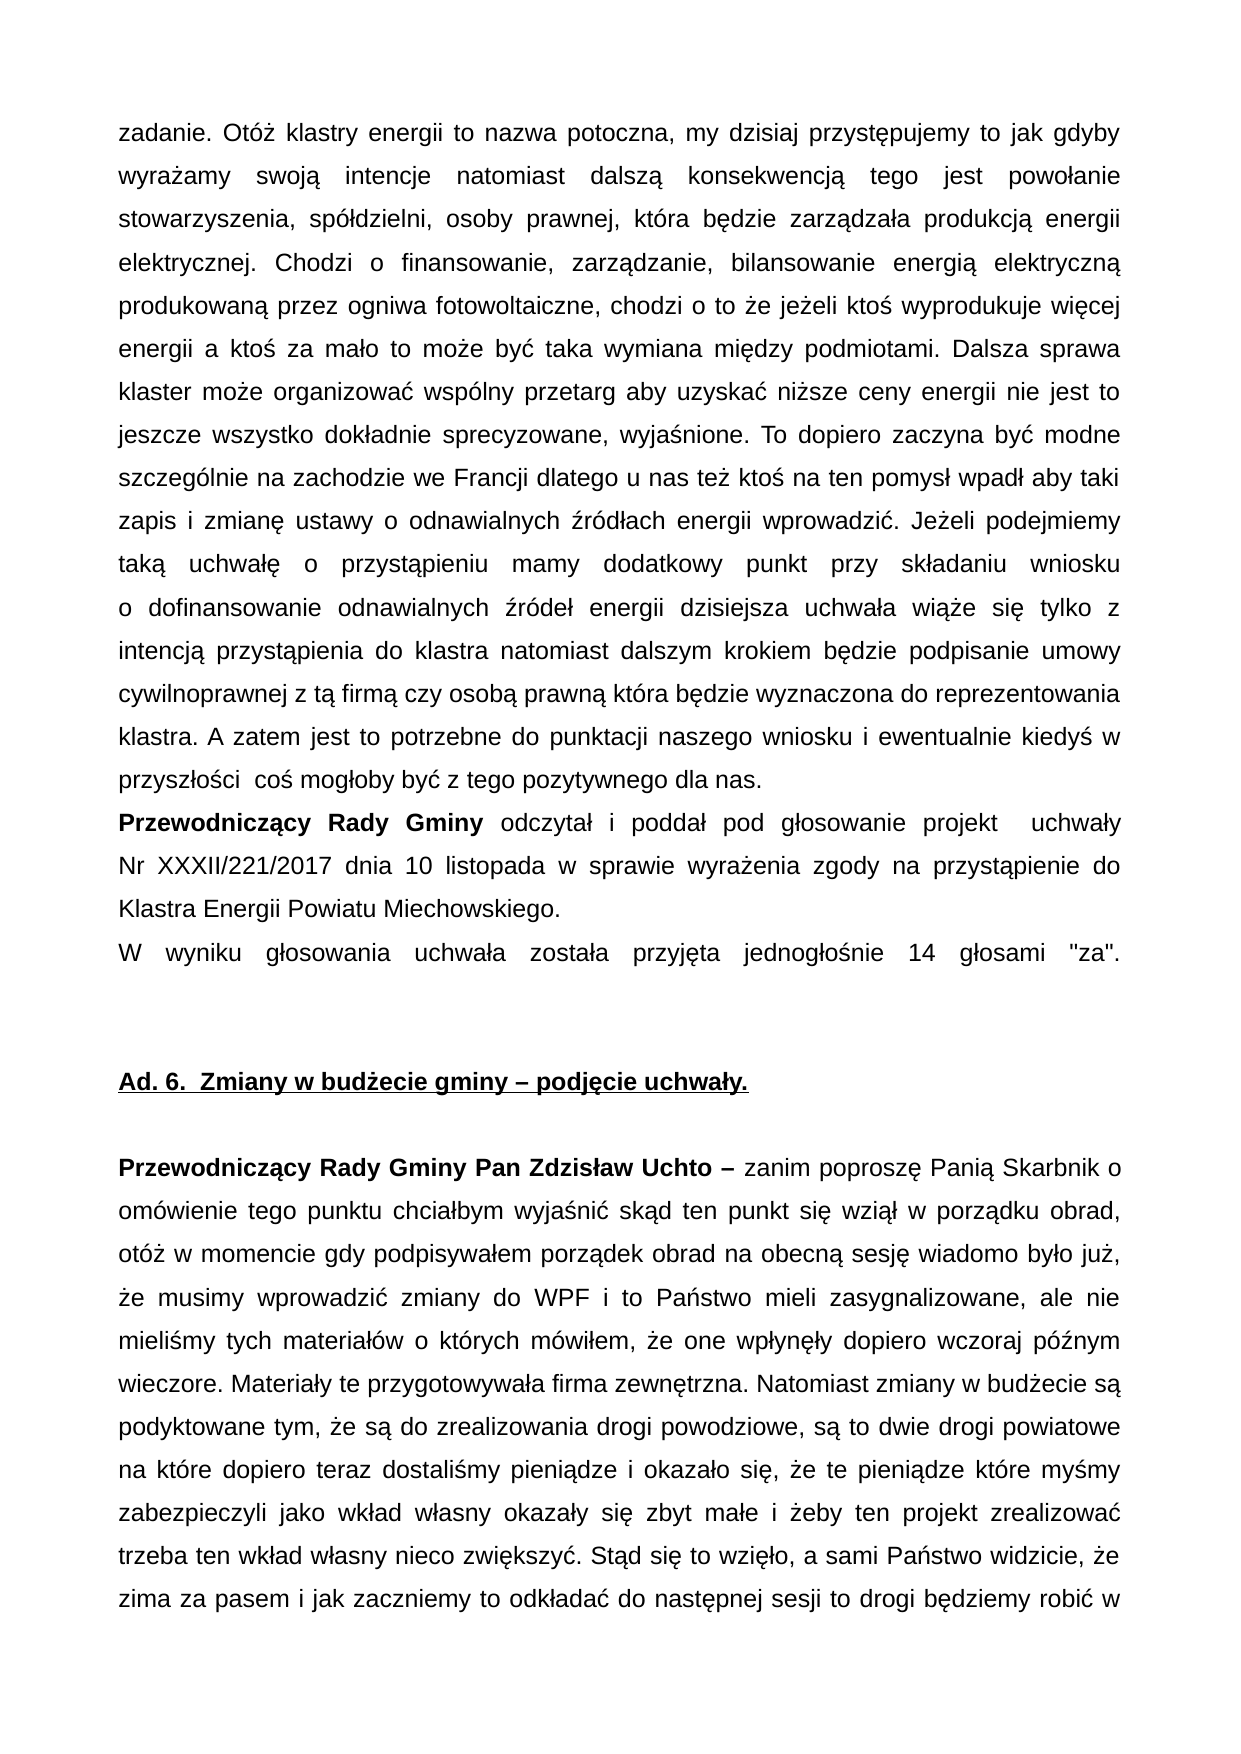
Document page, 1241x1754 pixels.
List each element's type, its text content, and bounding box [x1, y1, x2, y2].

text Przewodniczący Rady Gminy odczytał i poddał pod głosowanie projekt uchwały Nr XXXII/221/2017 dnia 10 listopada w sprawie wyrażenia zgody na przystąpienie do Klastra Energii Powiatu Miechowskiego. [118, 808, 1122, 923]
text Przewodniczący Rady Gminy Pan Zdzisław Uchto – zanim poproszę Panią Skarbnik o omówienie tego punktu chciałbym wyjaśnić skąd ten punkt się wziął w porządku obrad, otóż w momencie gdy podpisywałem porządek obrad na obecną sesję wiadomo było już, że musimy wprowadzić zmiany do WPF i to Państwo mieli zasygnalizowane, ale nie mieliśmy tych materiałów o których mówiłem, że one wpłynęły dopiero wczoraj późnym wieczore. Materiały te przygotowywała firma zewnętrzna. Natomiast zmiany w budżecie są podyktowane tym, że są do zrealizowania drogi powodziowe, są to dwie drogi powiatowe na które dopiero teraz dostaliśmy pieniądze i okazało się, że te pieniądze które myśmy zabezpieczyli jako wkład własny okazały się zbyt małe i żeby ten projekt zrealizować trzeba ten wkład własny nieco zwiększyć. Stąd się to wzięło, a sami Państwo widzicie, że zima za pasem i jak zaczniemy to odkładać do następnej sesji to drogi będziemy robić w [118, 1153, 1122, 1613]
text Ad. 6. Zmiany w budżecie gminy – podjęcie uchwały. [118, 1067, 1122, 1096]
text zadanie. Otóż klastry energii to nazwa potoczna, my dzisiaj przystępujemy to jak gdyby wyrażamy swoją intencje natomiast dalszą konsekwencją tego jest powołanie stowarzyszenia, spółdzielni, osoby prawnej, która będzie zarządzała produkcją energii elektrycznej. Chodzi o finansowanie, zarządzanie, bilansowanie energią elektryczną produkowaną przez ogniwa fotowoltaiczne, chodzi o to że jeżeli ktoś wyprodukuje więcej energii a ktoś za mało to może być taka wymiana między podmiotami. Dalsza sprawa klaster może organizować wspólny przetarg aby uzyskać niższe ceny energii nie jest to jeszcze wszystko dokładnie sprecyzowane, wyjaśnione. To dopiero zaczyna być modne szczególnie na zachodzie we Francji dlatego u nas też ktoś na ten pomysł wpadł aby taki zapis i zmianę ustawy o odnawialnych źródłach energii wprowadzić. Jeżeli podejmiemy taką uchwałę o przystąpieniu mamy dodatkowy punkt przy składaniu wniosku o dofinansowanie odnawialnych źródeł energii dzisiejsza uchwała wiąże się tylko z intencją przystąpienia do klastra natomiast dalszym krokiem będzie podpisanie umowy cywilnoprawnej z tą firmą czy osobą prawną która będzie wyznaczona do reprezentowania klastra. A zatem jest to potrzebne do punktacji naszego wniosku i ewentualnie kiedyś w przyszłości coś mogłoby być z tego pozytywnego dla nas. [118, 118, 1122, 794]
text W wyniku głosowania uchwała została przyjęta jednogłośnie 14 głosami "za". [118, 937, 1122, 1052]
